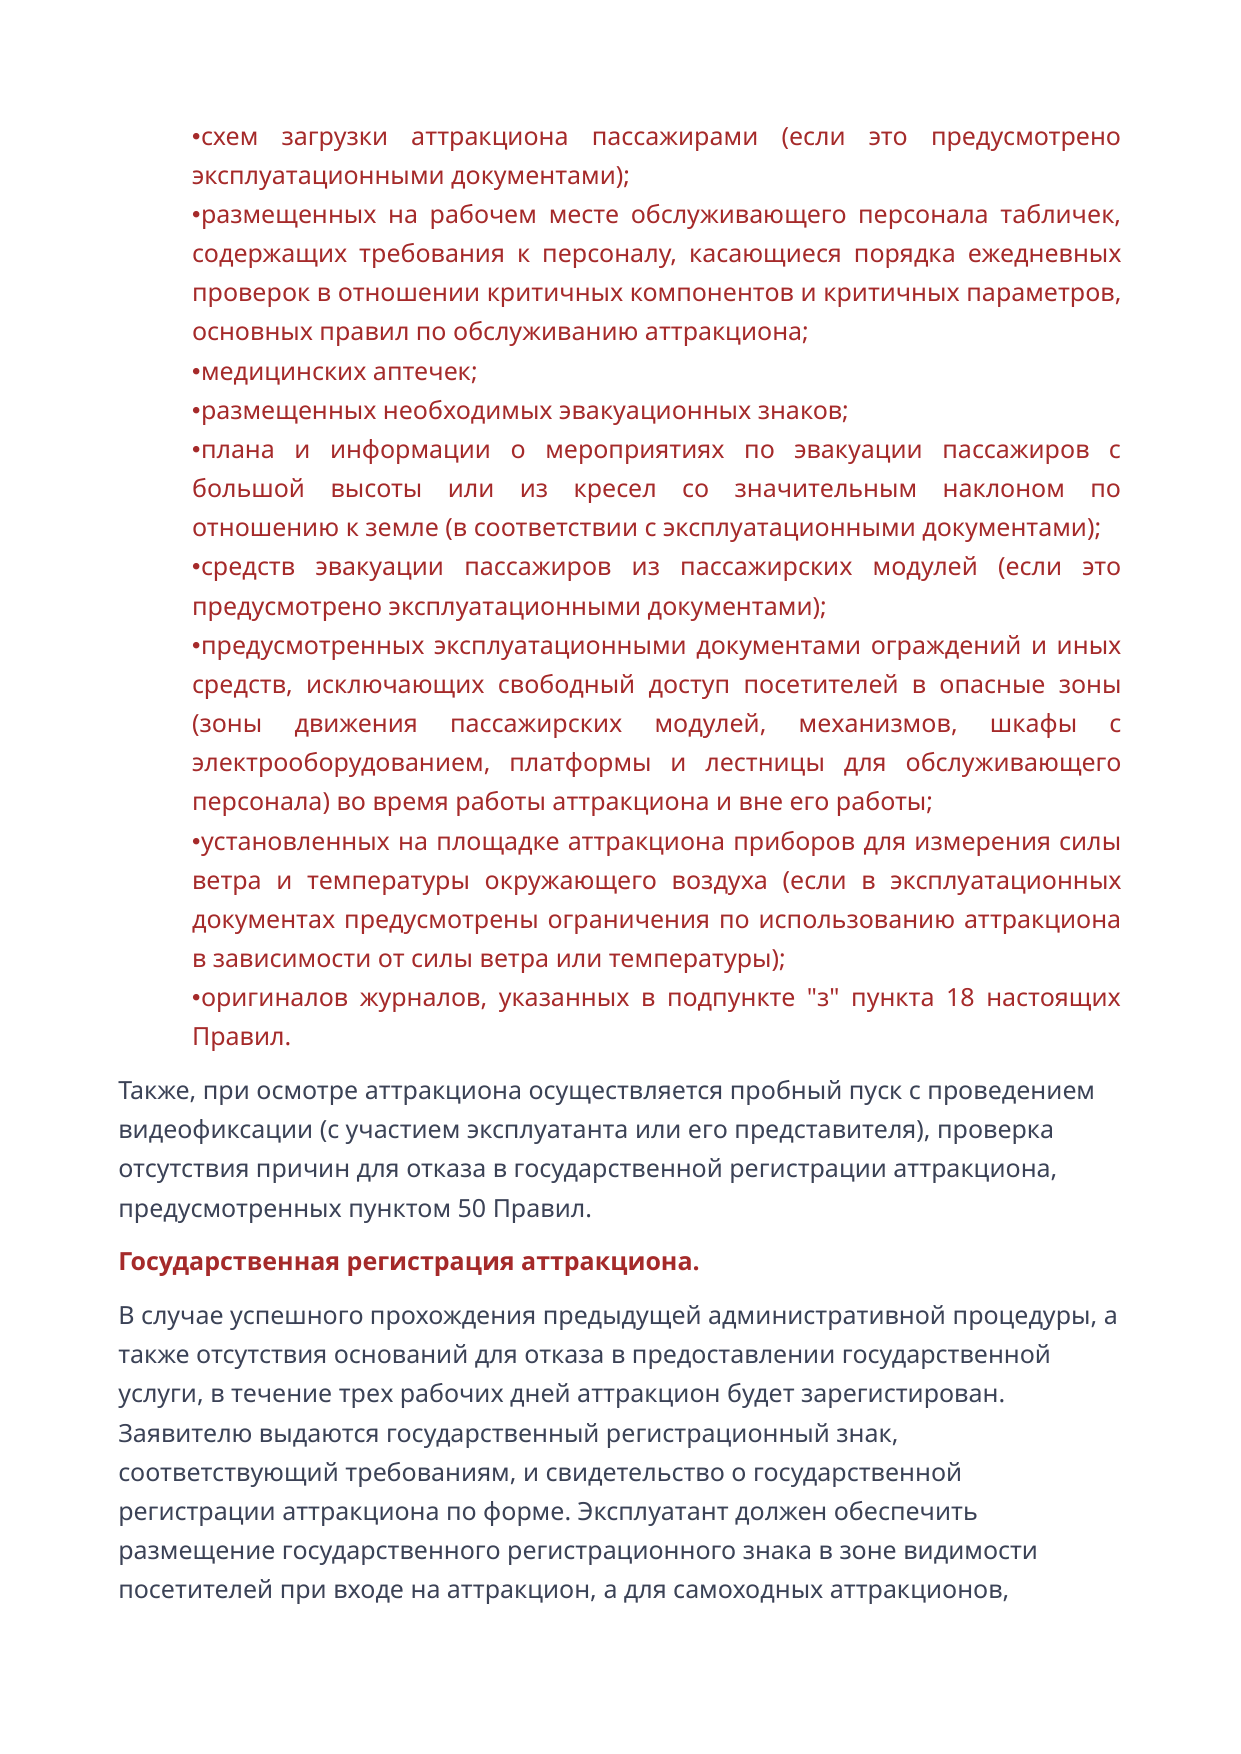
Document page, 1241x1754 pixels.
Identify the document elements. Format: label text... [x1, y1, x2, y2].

list медицинских аптечек; [118, 353, 1122, 387]
text В случае успешного прохождения предыдущей административной процедуры, а также отсутствия оснований для отказа в предоставлении государственной услуги, в течение трех рабочих дней аттракцион будет зарегистирован. Заявителю выдаются государственный регистрационный знак, соответствующий требованиям, и свидетельство о государственной регистрации аттракциона по форме. Эксплуатант должен обеспечить размещение государственного регистрационного знака в зоне видимости посетителей при входе на аттракцион, а для самоходных аттракционов, [118, 1298, 1122, 1606]
list оригиналов журналов, указанных в подпункте "з" пункта 18 настоящих Правил. [118, 980, 1122, 1053]
text Государственная регистрация аттракциона. [118, 1244, 1122, 1278]
list предусмотренных эксплуатационными документами ограждений и иных средств, исключающих свободный доступ посетителей в опасные зоны (зоны движения пассажирских модулей, механизмов, шкафы с электрооборудованием, платформы и лестницы для обслуживающего персонала) во время работы аттракциона и вне его работы; [118, 627, 1122, 818]
list схем загрузки аттракциона пассажирами (если это предусмотрено эксплуатационными документами); [118, 118, 1122, 191]
text Также, при осмотре аттракциона осуществляется пробный пуск с проведением видеофиксации (с участием эксплуатанта или его представителя), проверка отсутствия причин для отказа в государственной регистрации аттракциона, предусмотренных пунктом 50 Правил. [118, 1073, 1122, 1224]
list средств эвакуации пассажиров из пассажирских модулей (если это предусмотрено эксплуатационными документами); [118, 549, 1122, 622]
list размещенных необходимых эвакуационных знаков; [118, 392, 1122, 426]
list размещенных на рабочем месте обслуживающего персонала табличек, содержащих требования к персоналу, касающиеся порядка ежедневных проверок в отношении критичных компонентов и критичных параметров, основных правил по обслуживанию аттракциона; [118, 196, 1122, 348]
list плана и информации о мероприятиях по эвакуации пассажиров с большой высоты или из кресел со значительным наклоном по отношению к земле (в соответствии с эксплуатационными документами); [118, 431, 1122, 544]
list установленных на площадке аттракциона приборов для измерения силы ветра и температуры окружающего воздуха (если в эксплуатационных документах предусмотрены ограничения по использованию аттракциона в зависимости от силы ветра или температуры); [118, 823, 1122, 975]
